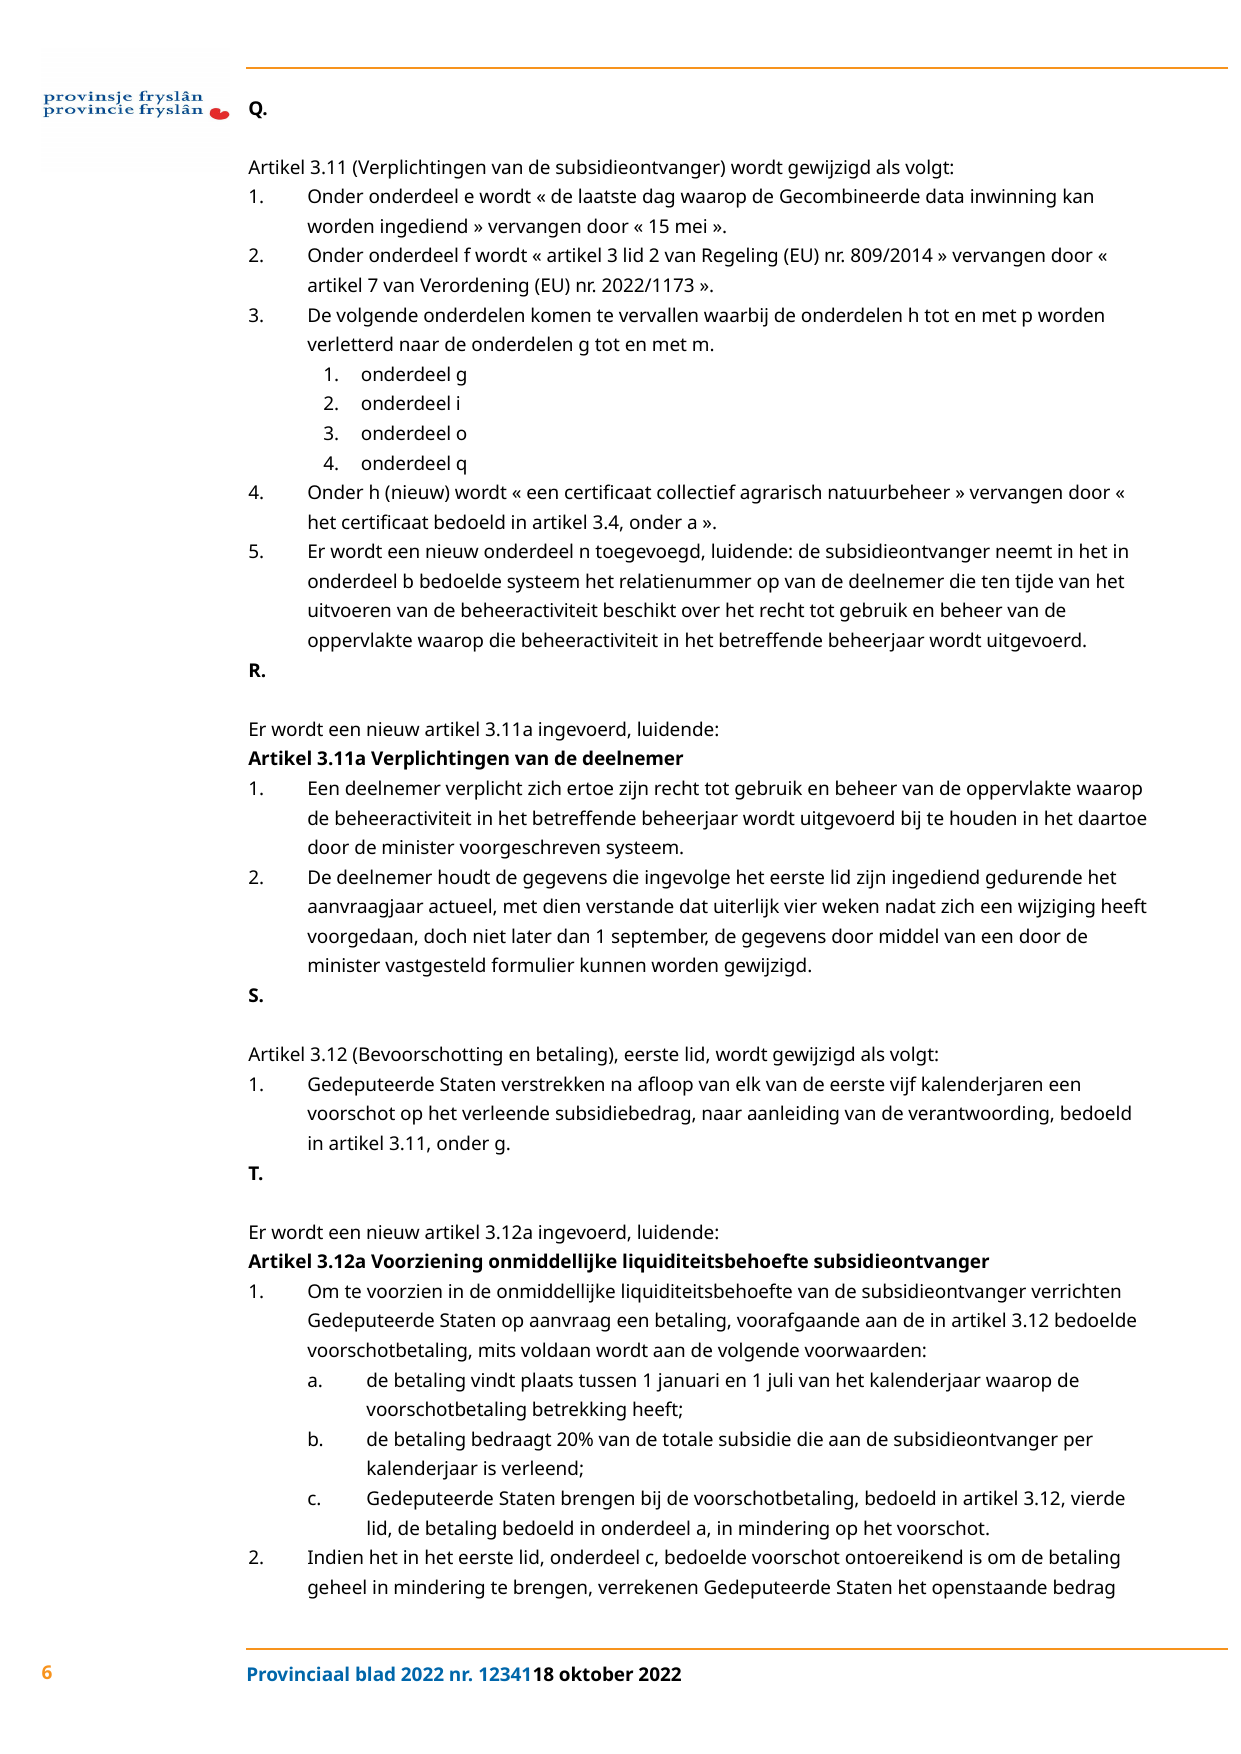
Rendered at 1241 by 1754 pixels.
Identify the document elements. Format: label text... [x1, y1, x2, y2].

list De deelnemer houdt de gegevens die ingevolge het eerste lid zijn ingediend gedurende het aanvraagjaar actueel, met dien verstande dat uiterlijk vier weken nadat zich een wijziging heeft voorgedaan, doch niet later dan 1 september, de gegevens door middel van een door de minister vastgesteld formulier kunnen worden gewijzigd. [248, 864, 1152, 978]
list onderdeel o [323, 420, 1152, 446]
list Onder onderdeel f wordt « artikel 3 lid 2 van Regeling (EU) nr. 809/2014 » vervangen door « artikel 7 van Verordening (EU) nr. 2022/1173 ». [248, 243, 1152, 298]
list de betaling bedraagt 20% van de totale subsidie die aan de subsidieontvanger per kalenderjaar is verleend; [307, 1426, 1152, 1481]
text R. [248, 657, 1152, 683]
list onderdeel i [323, 391, 1152, 416]
list de betaling vindt plaats tussen 1 januari en 1 juli van het kalenderjaar waarop de voorschotbetaling betrekking heeft; [307, 1367, 1152, 1422]
list De volgende onderdelen komen te vervallen waarbij de onderdelen h tot en met p worden verletterd naar de onderdelen g tot en met m. [248, 302, 1152, 357]
text Er wordt een nieuw artikel 3.11a ingevoerd, luidende: [248, 716, 1152, 742]
list Onder h (nieuw) wordt « een certificaat collectief agrarisch natuurbeheer » vervangen door « het certificaat bedoeld in artikel 3.4, onder a ». [248, 479, 1152, 535]
text Er wordt een nieuw artikel 3.12a ingevoerd, luidende: [248, 1219, 1152, 1245]
text Q. [248, 95, 1152, 121]
list Om te voorzien in de onmiddellijke liquiditeitsbehoefte van de subsidieontvanger verrichten Gedeputeerde Staten op aanvraag een betaling, voorafgaande aan de in artikel 3.12 bedoelde voorschotbetaling, mits voldaan wordt aan de volgende voorwaarden: [248, 1278, 1152, 1363]
text Artikel 3.12a Voorziening onmiddellijke liquiditeitsbehoefte subsidieontvanger [248, 1248, 1152, 1274]
picture [41, 47, 231, 172]
list Gedeputeerde Staten brengen bij de voorschotbetaling, bedoeld in artikel 3.12, vierde lid, de betaling bedoeld in onderdeel a, in mindering op het voorschot. [307, 1485, 1152, 1541]
list onderdeel g [323, 361, 1152, 387]
text Artikel 3.11 (Verplichtingen van de subsidieontvanger) wordt gewijzigd als volgt: [248, 154, 1152, 180]
list Gedeputeerde Staten verstrekken na afloop van elk van de eerste vijf kalenderjaren een voorschot op het verleende subsidiebedrag, naar aanleiding van de verantwoording, bedoeld in artikel 3.11, onder g. [248, 1071, 1152, 1156]
list onderdeel q [323, 450, 1152, 476]
list Onder onderdeel e wordt « de laatste dag waarop de Gecombineerde data inwinning kan worden ingediend » vervangen door « 15 mei ». [248, 183, 1152, 239]
list Indien het in het eerste lid, onderdeel c, bedoelde voorschot ontoereikend is om de betaling geheel in mindering te brengen, verrekenen Gedeputeerde Staten het openstaande bedrag [248, 1544, 1152, 1600]
text T. [248, 1160, 1152, 1186]
text Artikel 3.11a Verplichtingen van de deelnemer [248, 746, 1152, 771]
list Er wordt een nieuw onderdeel n toegevoegd, luidende: de subsidieontvanger neemt in het in onderdeel b bedoelde systeem het relatienummer op van de deelnemer die ten tijde van het uitvoeren van de beheeractiviteit beschikt over het recht tot gebruik en beheer van de oppervlakte waarop die beheeractiviteit in het betreffende beheerjaar wordt uitgevoerd. [248, 538, 1152, 653]
list Een deelnemer verplicht zich ertoe zijn recht tot gebruik en beheer van de oppervlakte waarop de beheeractiviteit in het betreffende beheerjaar wordt uitgevoerd bij te houden in het daartoe door de minister voorgeschreven systeem. [248, 775, 1152, 860]
text Artikel 3.12 (Bevoorschotting en betaling), eerste lid, wordt gewijzigd als volgt: [248, 1041, 1152, 1067]
text S. [248, 982, 1152, 1008]
